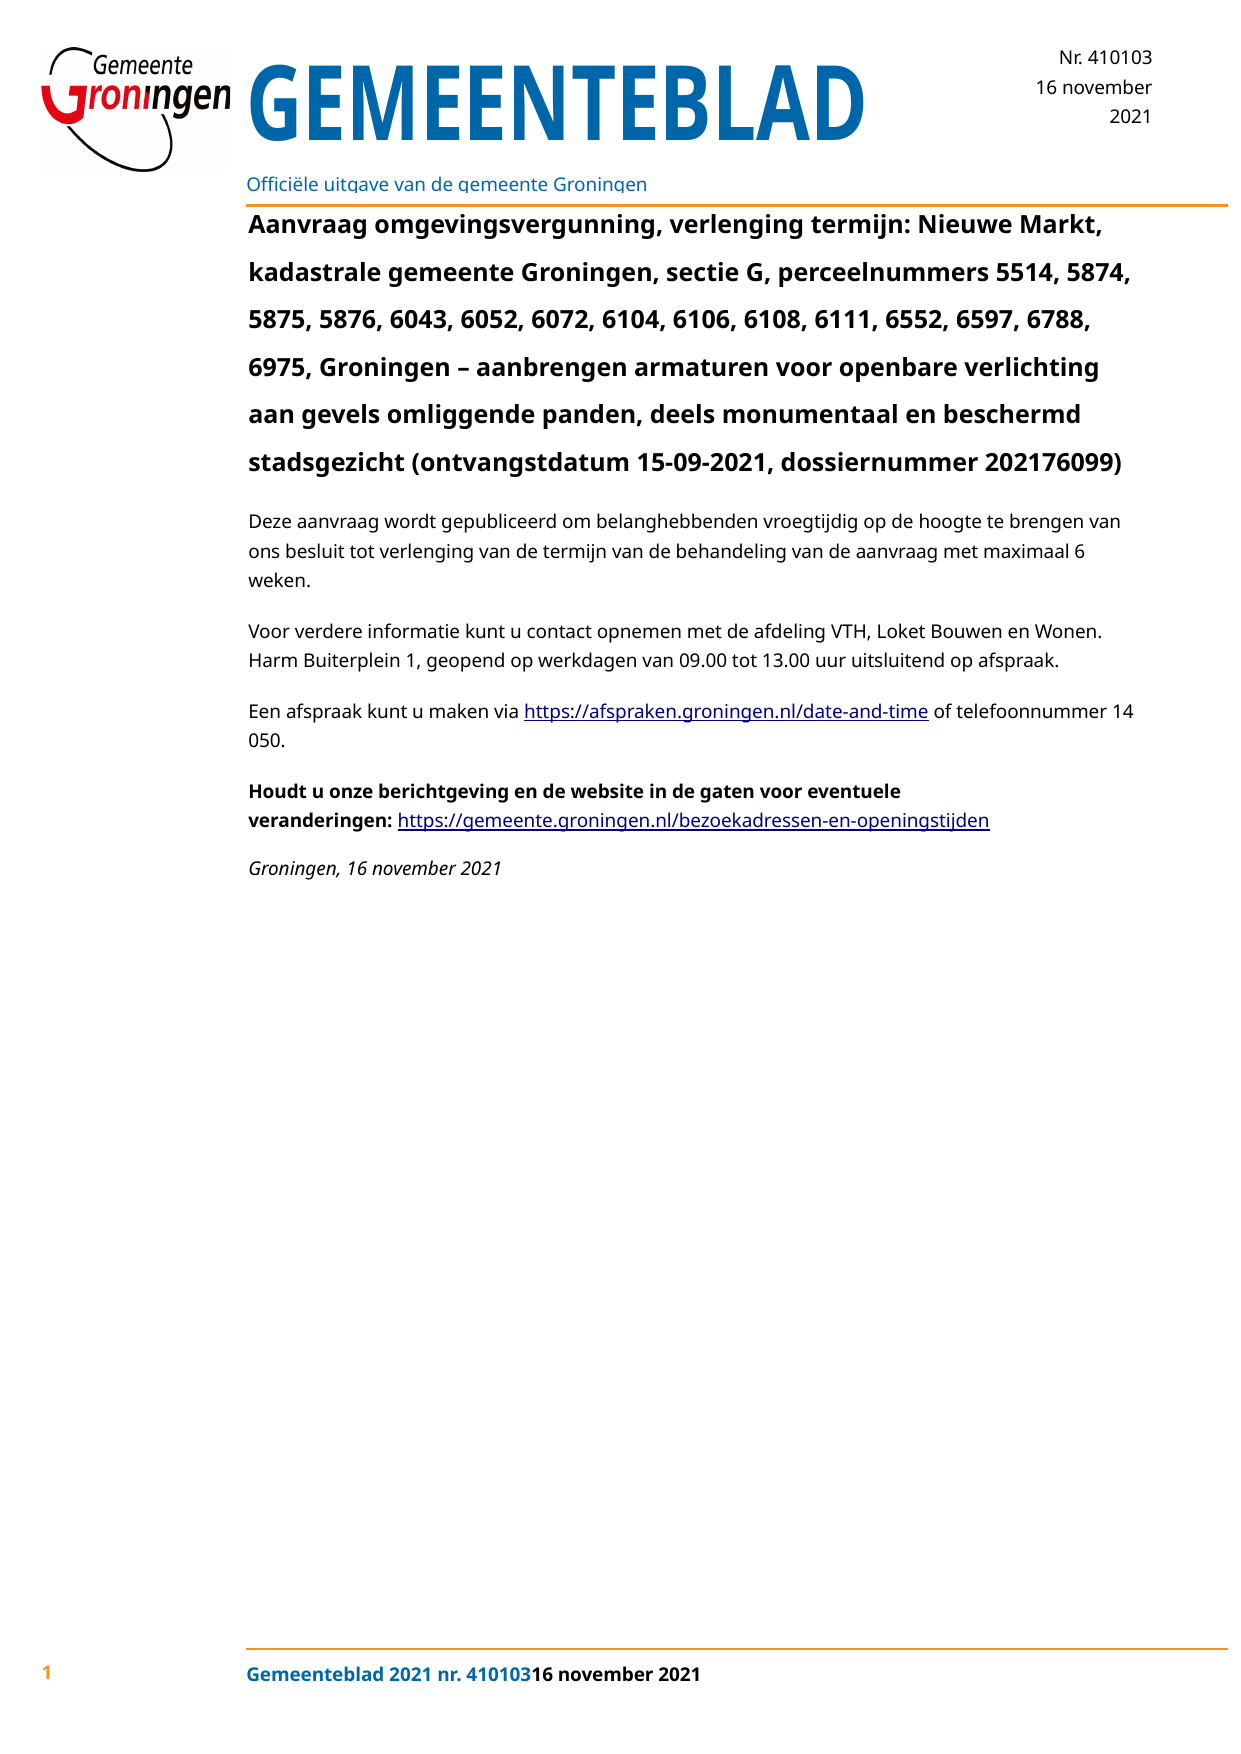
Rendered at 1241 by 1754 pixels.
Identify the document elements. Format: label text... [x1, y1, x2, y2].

text Een afspraak kunt u maken via https://afspraken.groningen.nl/date-and-time of telefoonnummer 14 050. [248, 698, 1152, 753]
text Houdt u onze berichtgeving en de website in de gaten voor eventuele veranderingen: https://gemeente.groningen.nl/bezoekadressen-en-openingstijden [248, 778, 1152, 833]
picture [41, 47, 231, 172]
text Groningen, 16 november 2021 [248, 855, 1152, 881]
text Voor verdere informatie kunt u contact opnemen met de afdeling VTH, Loket Bouwen en Wonen. Harm Buiterplein 1, geopend op werkdagen van 09.00 tot 13.00 uur uitsluitend op afspraak. [248, 618, 1152, 673]
text Deze aanvraag wordt gepubliceerd om belanghebbenden vroegtijdig op de hoogte te brengen van ons besluit tot verlenging van de termijn van de behandeling van de aanvraag met maximaal 6 weken. [248, 508, 1152, 593]
text Aanvraag omgevingsvergunning, verlenging termijn: Nieuwe Markt, kadastrale gemeente Groningen, sectie G, perceelnummers 5514, 5874, 5875, 5876, 6043, 6052, 6072, 6104, 6106, 6108, 6111, 6552, 6597, 6788, 6975, Groningen – aanbrengen armaturen voor openbare verlichting aan gevels omliggende panden, deels monumentaal en beschermd stadsgezicht (ontvangstdatum 15-09-2021, dossiernummer 202176099) [248, 207, 1152, 479]
